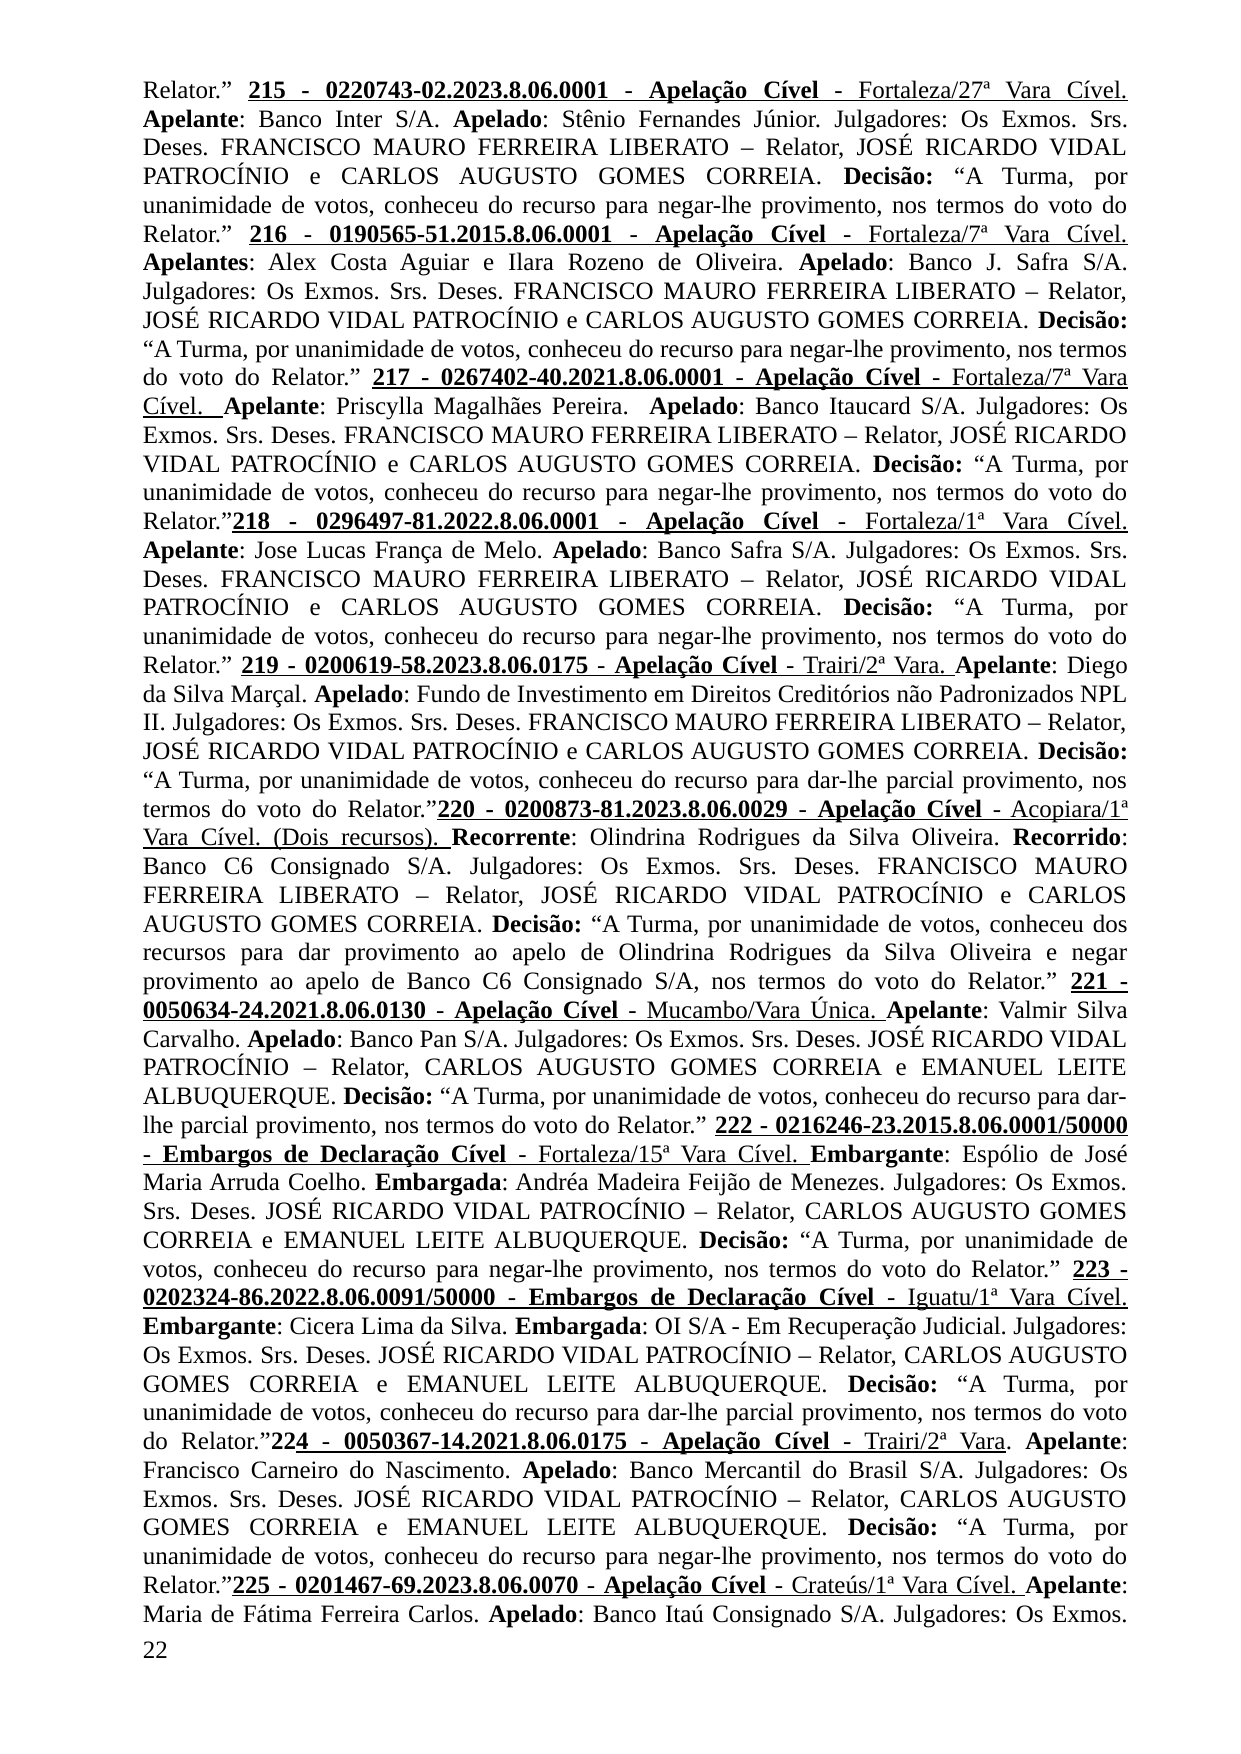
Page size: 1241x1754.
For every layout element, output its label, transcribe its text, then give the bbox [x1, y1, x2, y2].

text Embargante: Cicera Lima da Silva. Embargada: OI S/A - Em Recuperação Judicial. Julgadores: Os Exmos. Srs. Deses. JOSÉ RICARDO VIDAL PATROCÍNIO – Relator, CARLOS AUGUSTO GOMES CORREIA e EMANUEL LEITE ALBUQUERQUE. Decisão: “A Turma, por unanimidade de votos, conheceu do recurso para dar-lhe parcial provimento, nos termos do voto do Relator.”224 - 0050367-14.2021.8.06.0175 - Apelação Cível - Trairi/2ª Vara. Apelante: Francisco Carneiro do Nascimento. Apelado: Banco Mercantil do Brasil S/A. Julgadores: Os Exmos. Srs. Deses. JOSÉ RICARDO VIDAL PATROCÍNIO – Relator, CARLOS AUGUSTO GOMES CORREIA e EMANUEL LEITE ALBUQUERQUE. Decisão: “A Turma, por unanimidade de votos, conheceu do recurso para negar-lhe provimento, nos termos do voto do Relator.”225 - 0201467-69.2023.8.06.0070 - Apelação Cível - Crateús/1ª Vara Cível. Apelante: Maria de Fátima Ferreira Carlos. Apelado: Banco Itaú Consignado S/A. Julgadores: Os Exmos. [143, 1309, 1128, 1627]
text Relator.” 215 - 0220743-02.2023.8.06.0001 - Apelação Cível - Fortaleza/27ª Vara Cível. Apelante: Banco Inter S/A. Apelado: Stênio Fernandes Júnior. Julgadores: Os Exmos. Srs. Deses. FRANCISCO MAURO FERREIRA LIBERATO – Relator, JOSÉ RICARDO VIDAL PATROCÍNIO e CARLOS AUGUSTO GOMES CORREIA. Decisão: “A Turma, por unanimidade de votos, conheceu do recurso para negar-lhe provimento, nos termos do voto do Relator.” 216 - 0190565-51.2015.8.06.0001 - Apelação Cível - Fortaleza/7ª Vara Cível. Apelantes: Alex Costa Aguiar e Ilara Rozeno de Oliveira. Apelado: Banco J. Safra S/A. Julgadores: Os Exmos. Srs. Deses. FRANCISCO MAURO FERREIRA LIBERATO – Relator, JOSÉ RICARDO VIDAL PATROCÍNIO e CARLOS AUGUSTO GOMES CORREIA. Decisão: “A Turma, por unanimidade de votos, conheceu do recurso para negar-lhe provimento, nos termos do voto do Relator.” 217 - 0267402-40.2021.8.06.0001 - Apelação Cível - Fortaleza/7ª Vara Cível. Apelante: Priscylla Magalhães Pereira. Apelado: Banco Itaucard S/A. Julgadores: Os Exmos. Srs. Deses. FRANCISCO MAURO FERREIRA LIBERATO – Relator, JOSÉ RICARDO VIDAL PATROCÍNIO e CARLOS AUGUSTO GOMES CORREIA. Decisão: “A Turma, por unanimidade de votos, conheceu do recurso para negar-lhe provimento, nos termos do voto do Relator.”218 - 0296497-81.2022.8.06.0001 - Apelação Cível - Fortaleza/1ª Vara Cível. Apelante: Jose Lucas França de Melo. Apelado: Banco Safra S/A. Julgadores: Os Exmos. Srs. Deses. FRANCISCO MAURO FERREIRA LIBERATO – Relator, JOSÉ RICARDO VIDAL PATROCÍNIO e CARLOS AUGUSTO GOMES CORREIA. Decisão: “A Turma, por unanimidade de votos, conheceu do recurso para negar-lhe provimento, nos termos do voto do Relator.” 219 - 0200619-58.2023.8.06.0175 - Apelação Cível - Trairi/2ª Vara. Apelante: Diego da Silva Marçal. Apelado: Fundo de Investimento em Direitos Creditórios não Padronizados NPL II. Julgadores: Os Exmos. Srs. Deses. FRANCISCO MAURO FERREIRA LIBERATO – Relator, JOSÉ RICARDO VIDAL PATROCÍNIO e CARLOS AUGUSTO GOMES CORREIA. Decisão: “A Turma, por unanimidade de votos, conheceu do recurso para dar-lhe parcial provimento, nos termos do voto do Relator.”220 - 0200873-81.2023.8.06.0029 - Apelação Cível - Acopiara/1ª Vara Cível. (Dois recursos). Recorrente: Olindrina Rodrigues da Silva Oliveira. Recorrido: Banco C6 Consignado S/A. Julgadores: Os Exmos. Srs. Deses. FRANCISCO MAURO FERREIRA LIBERATO – Relator, JOSÉ RICARDO VIDAL PATROCÍNIO e CARLOS AUGUSTO GOMES CORREIA. Decisão: “A Turma, por unanimidade de votos, conheceu dos recursos para dar provimento ao apelo de Olindrina Rodrigues da Silva Oliveira e negar provimento ao apelo de Banco C6 Consignado S/A, nos termos do voto do Relator.” 221 - 0050634-24.2021.8.06.0130 - Apelação Cível - Mucambo/Vara Única. Apelante: Valmir Silva Carvalho. Apelado: Banco Pan S/A. Julgadores: Os Exmos. Srs. Deses. JOSÉ RICARDO VIDAL PATROCÍNIO – Relator, CARLOS AUGUSTO GOMES CORREIA e EMANUEL LEITE ALBUQUERQUE. Decisão: “A Turma, por unanimidade de votos, conheceu do recurso para dar-lhe parcial provimento, nos termos do voto do Relator.” 222 - 0216246-23.2015.8.06.0001/50000 - Embargos de Declaração Cível - Fortaleza/15ª Vara Cível. Embargante: Espólio de José Maria Arruda Coelho. Embargada: Andréa Madeira Feijão de Menezes. Julgadores: Os Exmos. Srs. Deses. JOSÉ RICARDO VIDAL PATROCÍNIO – Relator, CARLOS AUGUSTO GOMES CORREIA e EMANUEL LEITE ALBUQUERQUE. Decisão: “A Turma, por unanimidade de votos, conheceu do recurso para negar-lhe provimento, nos termos do voto do Relator.” 223 - 0202324-86.2022.8.06.0091/50000 - Embargos de Declaração Cível - Iguatu/1ª Vara Cível. [143, 75, 1128, 1307]
